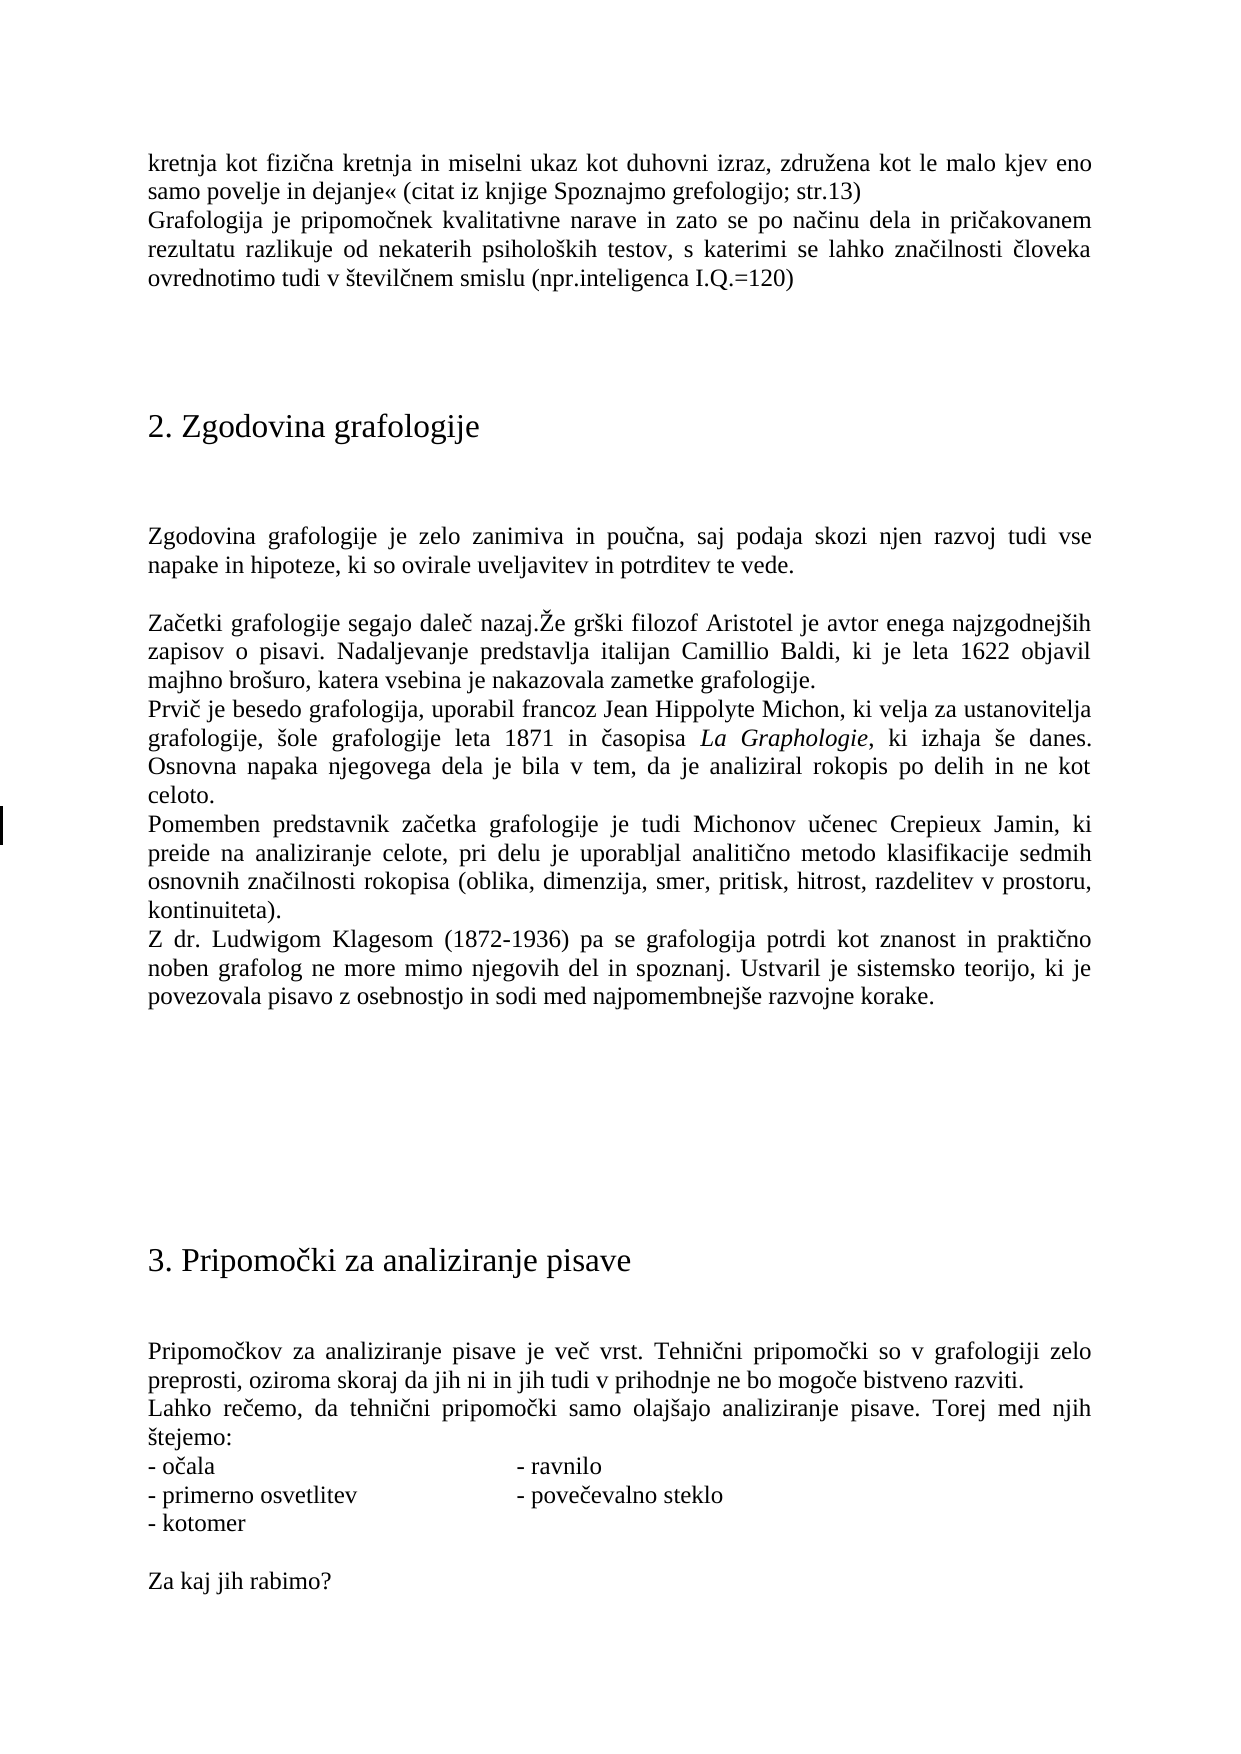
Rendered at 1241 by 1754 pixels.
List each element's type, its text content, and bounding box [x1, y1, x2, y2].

text Pomemben predstavnik začetka grafologije je tudi Michonov učenec Crepieux Jamin, ki preide na analiziranje celote, pri delu je uporabljal analitično metodo klasifikacije sedmih osnovnih značilnosti rokopisa (oblika, dimenzija, smer, pritisk, hitrost, razdelitev v prostoru, kontinuiteta). [148, 809, 1093, 924]
text Za kaj jih rabimo? [148, 1566, 1093, 1595]
text - primerno osvetlitev - povečevalno steklo [148, 1480, 1093, 1508]
text Prvič je besedo grafologija, uporabil francoz Jean Hippolyte Michon, ki velja za ustanovitelja grafologije, šole grafologije leta 1871 in časopisa La Graphologie, ki izhaja še danes. Osnovna napaka njegovega dela je bila v tem, da je analiziral rokopis po delih in ne kot celoto. [148, 694, 1093, 809]
text - kotomer [148, 1508, 1093, 1537]
text - očala - ravnilo [148, 1451, 1093, 1480]
text Začetki grafologije segajo daleč nazaj.Že grški filozof Aristotel je avtor enega najzgodnejših zapisov o pisavi. Nadaljevanje predstavlja italijan Camillio Baldi, ki je leta 1622 objavil majhno brošuro, katera vsebina je nakazovala zametke grafologije. [148, 608, 1093, 694]
text Pripomočkov za analiziranje pisave je več vrst. Tehnični pripomočki so v grafologiji zelo preprosti, oziroma skoraj da jih ni in jih tudi v prihodnje ne bo mogoče bistveno razviti. [148, 1336, 1093, 1393]
text Zgodovina grafologije je zelo zanimiva in poučna, saj podaja skozi njen razvoj tudi vse napake in hipoteze, ki so ovirale uveljavitev in potrditev te vede. [148, 521, 1093, 579]
text Grafologija je pripomočnek kvalitativne narave in zato se po načinu dela in pričakovanem rezultatu razlikuje od nekaterih psiholoških testov, s katerimi se lahko značilnosti človeka ovrednotimo tudi v številčnem smislu (npr.inteligenca I.Q.=120) [148, 205, 1093, 291]
text Z dr. Ludwigom Klagesom (1872-1936) pa se grafologija potrdi kot znanost in praktično noben grafolog ne more mimo njegovih del in spoznanj. Ustvaril je sistemsko teorijo, ki je povezovala pisavo z osebnostjo in sodi med najpomembnejše razvojne korake. [148, 924, 1093, 1010]
text 2. Zgodovina grafologije [148, 406, 1093, 445]
text kretnja kot fizična kretnja in miselni ukaz kot duhovni izraz, združena kot le malo kjev eno samo povelje in dejanje« (citat iz knjige Spoznajmo grefologijo; str.13) [148, 148, 1093, 205]
text Lahko rečemo, da tehnični pripomočki samo olajšajo analiziranje pisave. Torej med njih štejemo: [148, 1393, 1093, 1451]
text 3. Pripomočki za analiziranje pisave [148, 1240, 1093, 1278]
